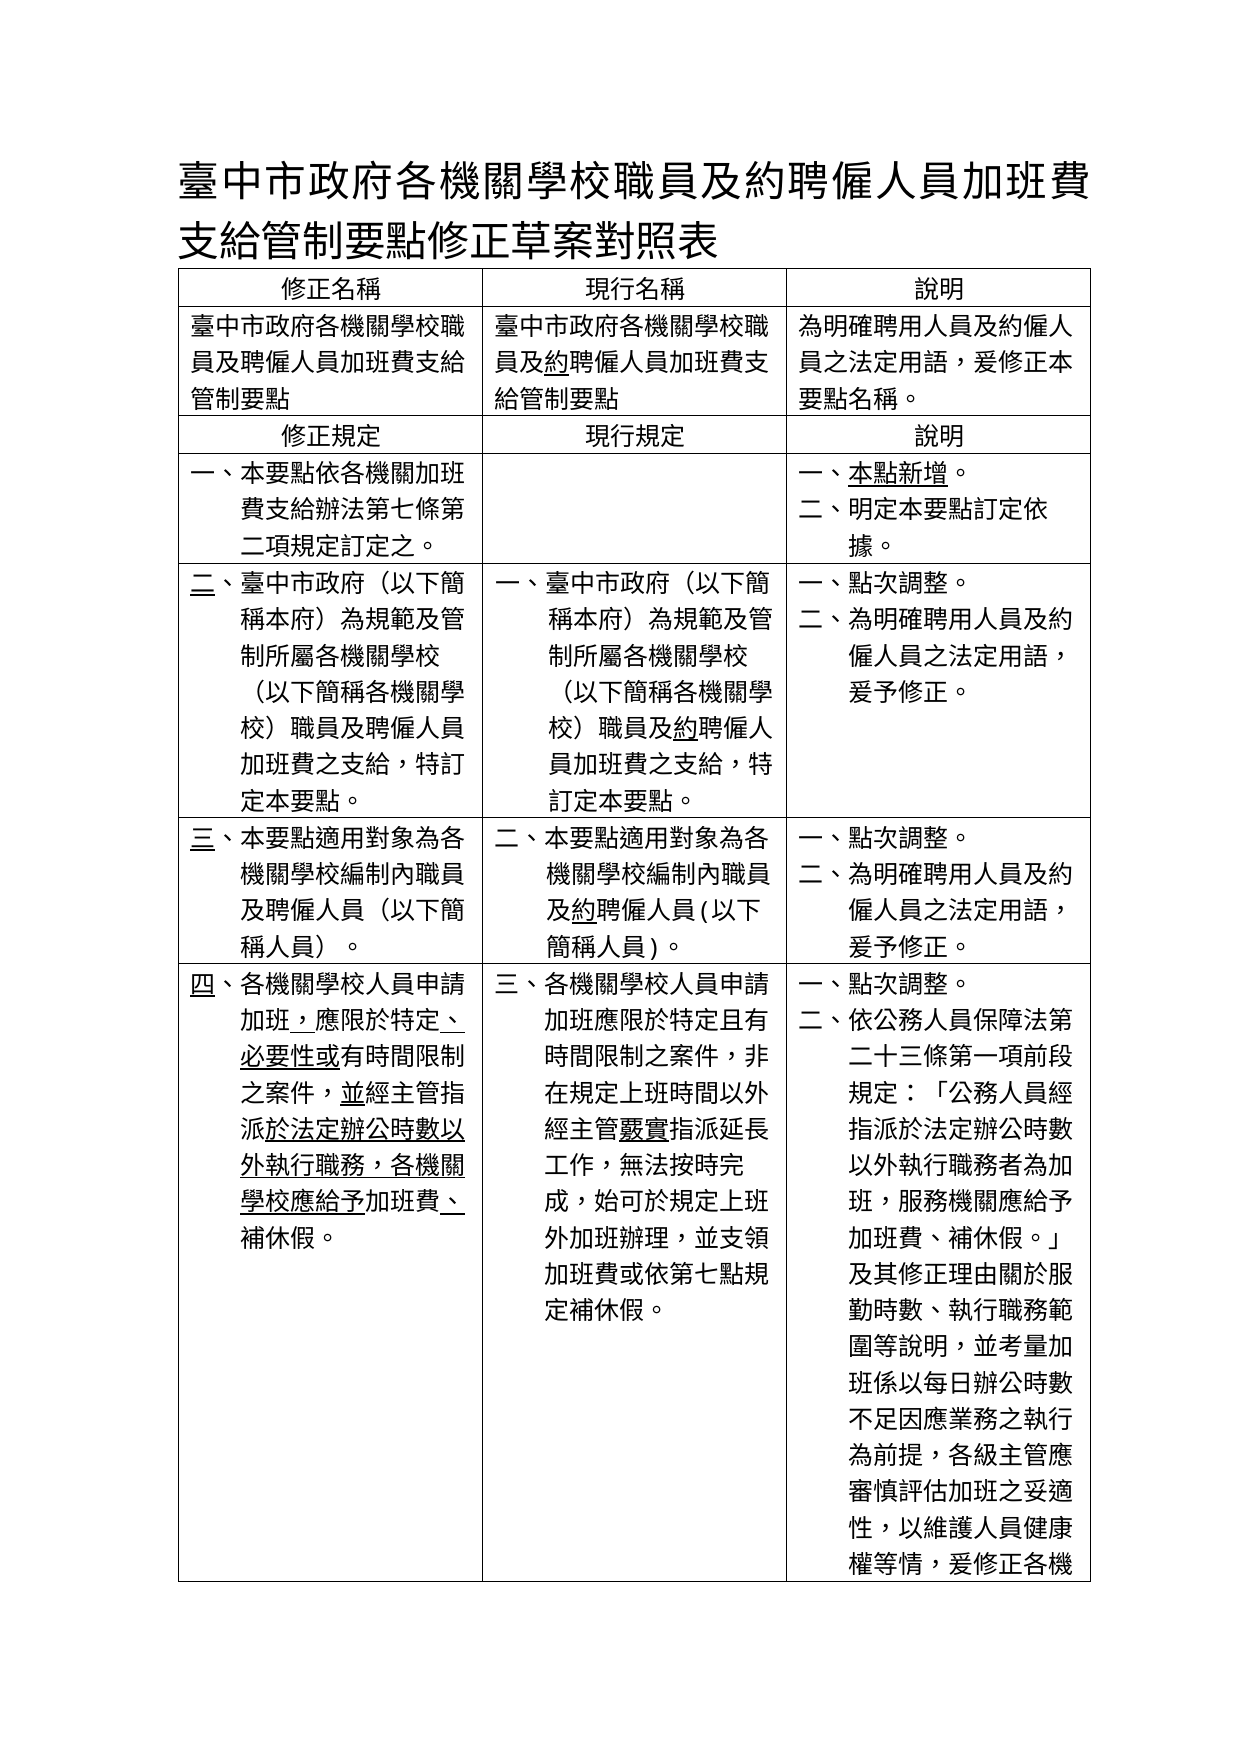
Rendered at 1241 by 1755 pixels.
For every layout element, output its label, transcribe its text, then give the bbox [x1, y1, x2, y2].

table_cell 一、本要點依各機關加班費支給辦法第七條第二項規定訂定之。 [179, 454, 482, 562]
table_cell 四、各機關學校人員申請加班，應限於特定、必要性或有時間限制之案件，並經主管指派於法定辦公時數以外執行職務，各機關學校應給予加班費、補休假。 [179, 964, 482, 1581]
table_cell 臺中市政府各機關學校職員及約聘僱人員加班費支給管制要點 [483, 307, 786, 415]
table_cell 一、本點新增。 二、明定本要點訂定依據。 [787, 454, 1090, 562]
table_cell 修正規定 [179, 416, 482, 453]
table_header 說明 [787, 269, 1090, 306]
table_cell 二、本要點適用對象為各機關學校編制內職員及約聘僱人員(以下簡稱人員)。 [483, 818, 786, 963]
table_cell 一、點次調整。 二、依公務人員保障法第二十三條第一項前段規定：「公務人員經指派於法定辦公時數以外執行職務者為加班，服務機關應給予加班費、補休假。」及其修正理由關於服勤時數、執行職務範圍等說明，並考量加班係以每日辦公時數不足因應業務之執行為前提，各級主管應審慎評估加班之妥適性，以維護人員健康權等情，爰修正各機 [787, 964, 1090, 1581]
table_cell 說明 [787, 416, 1090, 453]
table_cell 一、點次調整。 二、為明確聘用人員及約僱人員之法定用語，爰予修正。 [787, 818, 1090, 963]
table_cell [483, 454, 786, 562]
table_cell 一、點次調整。 二、為明確聘用人員及約僱人員之法定用語，爰予修正。 [787, 564, 1090, 817]
table_cell 二、臺中市政府（以下簡稱本府）為規範及管制所屬各機關學校（以下簡稱各機關學校）職員及聘僱人員加班費之支給，特訂定本要點。 [179, 564, 482, 817]
table_cell 一、臺中市政府（以下簡稱本府）為規範及管制所屬各機關學校（以下簡稱各機關學校）職員及約聘僱人員加班費之支給，特訂定本要點。 [483, 564, 786, 817]
table_header 修正名稱 [179, 269, 482, 306]
table_cell 三、各機關學校人員申請加班應限於特定且有時間限制之案件，非在規定上班時間以外經主管覈實指派延長工作，無法按時完成，始可於規定上班外加班辦理，並支領加班費或依第七點規定補休假。 [483, 964, 786, 1581]
table_header 現行名稱 [483, 269, 786, 306]
table_cell 臺中市政府各機關學校職員及聘僱人員加班費支給管制要點 [179, 307, 482, 415]
table_cell 為明確聘用人員及約僱人員之法定用語，爰修正本要點名稱。 [787, 307, 1090, 415]
table_cell 現行規定 [483, 416, 786, 453]
table_cell 三、本要點適用對象為各機關學校編制內職員及聘僱人員（以下簡稱人員）。 [179, 818, 482, 963]
text 臺中市政府各機關學校職員及約聘僱人員加班費支給管制要點修正草案對照表 [177, 148, 1093, 268]
